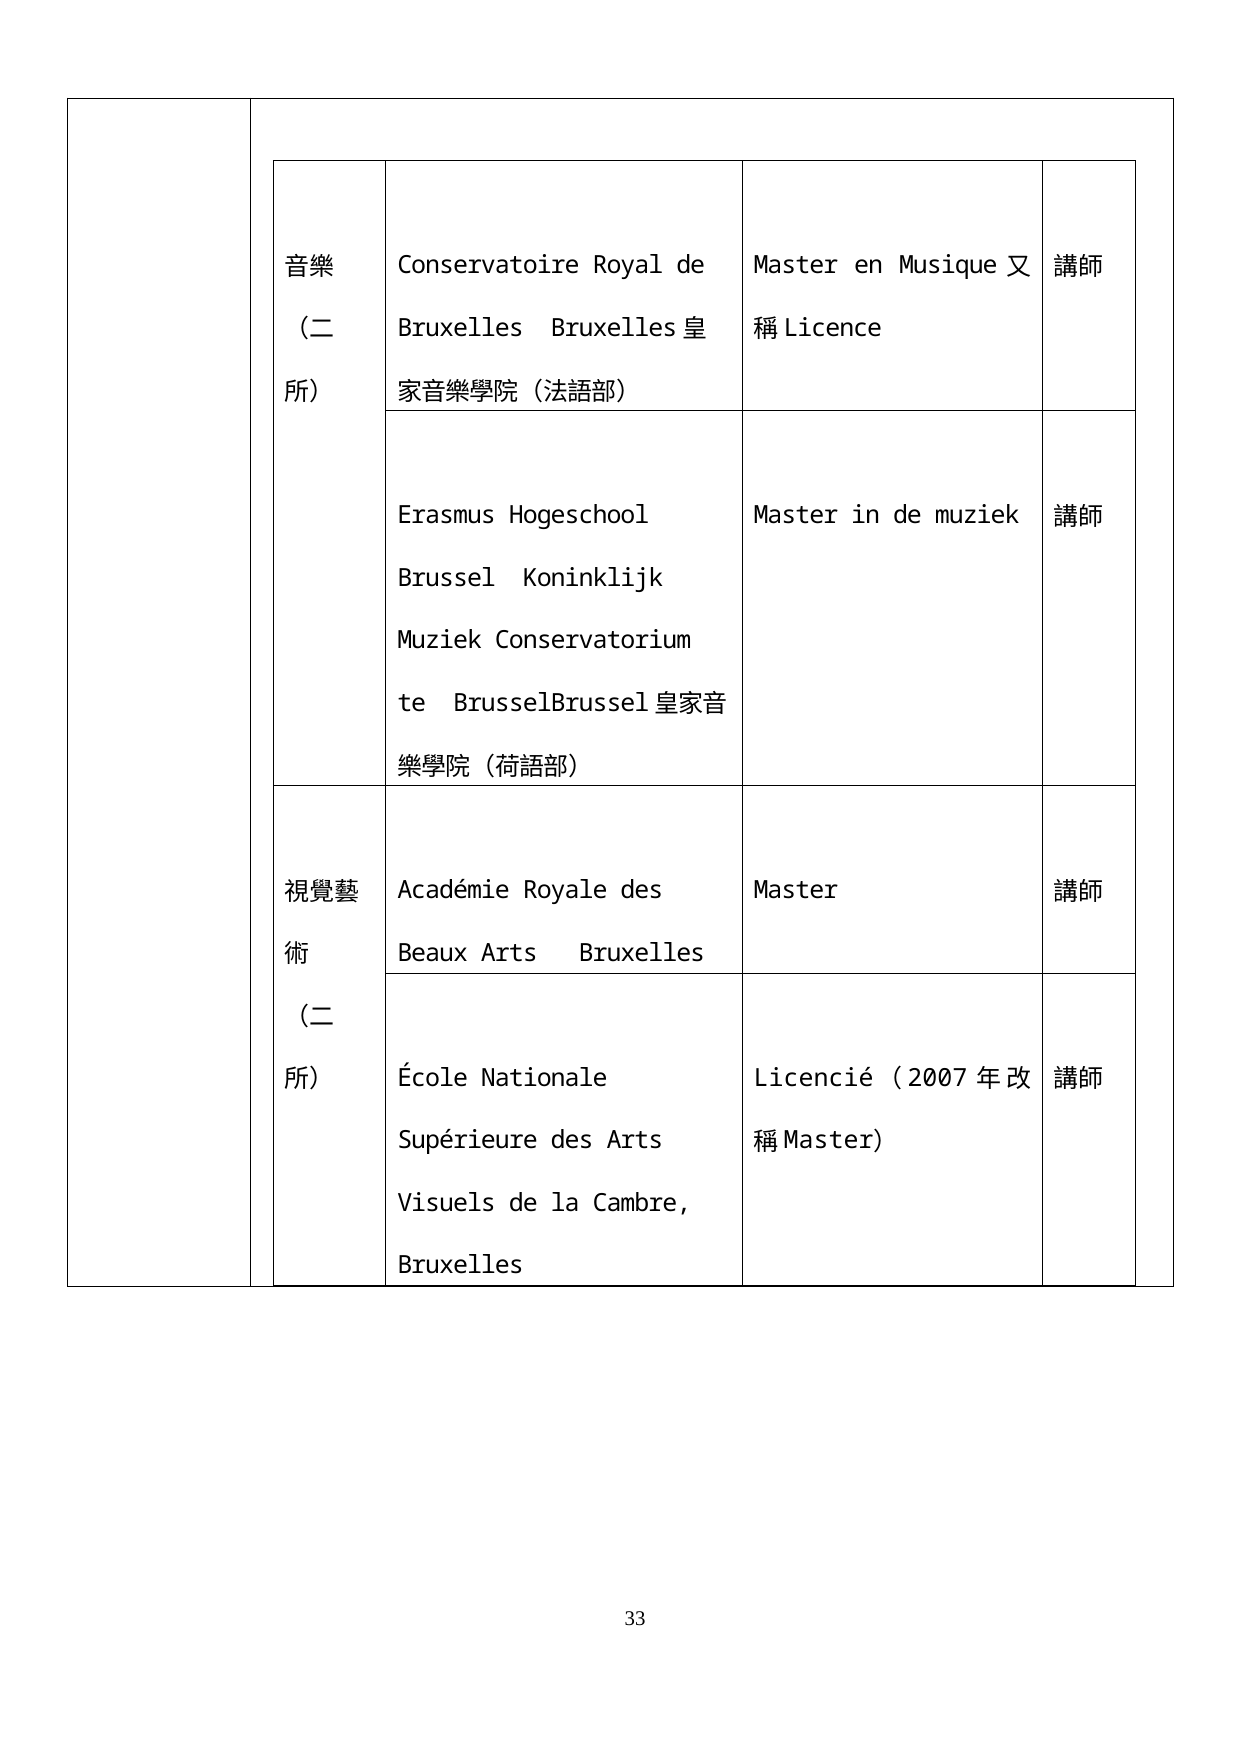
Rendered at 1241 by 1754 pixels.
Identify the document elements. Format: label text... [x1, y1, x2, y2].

table_cell Master in de muziek [743, 411, 1042, 785]
table_cell 一、德國藝術文憑： 持下列類科德國學校認可名冊（詳表列）之藝術學位文憑，得逕依本規定審定教師資格。 德國藝術文憑Magister、Master、Abschlussprüfung、Diplom、Staatsexamen、Kirchlicher Abschluss、Lehramt、Lizentiatenprüfung等文憑，得送審講師資格；另Konzertexamen、Meisterschüler等文憑，其著作或作品由學校辦理實質外審通過後，報本部得逕審定具助理教授資格。（符合教育人員任用條例第三十條之一規定者，得送審副教授資格） 二、奧地利藝術文憑： 下列類科奧地利學校認可名冊（詳表列）之藝術文憑，得逕依本規定審定教師資格。 奧地利藝術文憑Magister（拉丁文Magistra Artium）得送審講師資格外，如取得表演藝術類學校改制前授予之Diplom文憑，得送審講師資格；另Postgraduale文憑，其著作或作品由學校辦理實質外審通過後，報本部得逕審定助理教授資格。（符合教育人員任用條例第三十條之一規定者，得送審副教授資格） 三、瑞士藝術文憑： 下列類科瑞士學校認可名冊（詳表列）之藝術文憑，得逕依本規定審定教師資格。 瑞士學制在轉換為英美學制之過渡期間，持表列學校所發之藝術文憑（Diplom），得送審講師資格。但學校仍須審查其成績單，除畢業學校准予免修學分並開具證明外，每科均須修習，不得僅修習單一科目或樂器。 四、法國藝術文憑： 持下列類科法國學校認可名冊（詳表列）之藝術文憑，得逕依本規定審定教師資格。 已在當地取得DE或CA之教師資合格證書者，同意直接通過具講師資格。 法國藝術文憑如取得以下文憑，經送審人提出著作或一件以上之創作或展演作品，由學校辦理實質外審通過後，得報本部逕審定助理教授資格（符合教育人員任用條例第三十條之一規定者，得送審副教授資格）： 建築文憑：D.P.L.G（法國國家建築文憑）和Doctorat文憑。 音樂文憑： CNSMD-Paris（巴黎音樂院）Diplôme de Formation Supérieur (DFS)文憑。 CNSMD-Lyon（里昂音樂院）Diplôme National d’Etudes Supérieures Musicales (DNESM)文憑。 Ecole Normale de Musique de Paris（巴黎師範音樂學院）Diplôme Supérieur de Concertiste文憑。 五、荷蘭藝術文憑： 持下列類科荷蘭學校認可名冊（詳表列）之藝術文憑，得逕依本規定審定教師資格。 六、比利時藝術文憑： 持下列類科比利時學校認可名冊（詳表列）之藝術文憑，得逕依本規定審定教師資格。 七、義大利藝術文憑： 持下列類科義大利學校認可名冊（詳表列）之藝術文憑，得逕依本規定審定教師資格。 義大利藝術文憑如取得以下文憑，經送審人提出著作或一件以上之創作或展演作品，由學校辦理實質外審通過後，得報本部逕審定助理教授資格（符合教育人員任用條例第三十條之一規定者，得送審副教授資格）： 建築文憑：Dottorato di ricerca。 音樂文憑： CONSERVATORIO GIUSEPPE VERDI DI MILANO最高文憑Diploma。 CONSERVATORIO LUCA MARENZIO DI BRESCIA 最高文憑Diploma。 CONSERVATORIO Santa Cecilia di ROMA最高文憑Diploma。 八、西班牙藝術文憑： 持下列類科西班牙學校認可名冊（詳表列）之藝術文憑，得逕依本規定審定教師資格。 西班牙藝術文憑如取得Doctorado文憑，經送審人提出著作或一件以上之創作或展演作品，由學校辦理實質外審通過後，得報本部逕審定助理教授資格（符合教育人員任用條例第三十條之一規定者，得送審副教授資格）。 英國Architectural Association School of Architecture所授建築師協會文憑（Architectural Association Diploma,簡稱AA Diploma），以講師聘任者，報本部審查時，應以論文或作品送審。 持其他歐洲藝術文憑送審教師資格者，由本部學審會歐洲藝術類科審查小組就其所持之最後文憑及實際成就個案審議。 [251, 99, 1173, 1286]
table_cell Licencié（2007年改稱Master） [743, 974, 1042, 1285]
table_cell Master [743, 786, 1042, 972]
table_cell 講師 [1043, 974, 1135, 1285]
table_cell École Nationale Supérieure des Arts Visuels de la Cambre, Bruxelles [386, 974, 742, 1285]
table_cell Master en Musique又稱Licence [743, 161, 1042, 410]
table_cell 音樂 （二所） [274, 161, 385, 785]
table_cell 講師 [1043, 786, 1135, 972]
table_cell Académie Royale des Beaux Arts Bruxelles [386, 786, 742, 972]
table_cell 講師 [1043, 161, 1135, 410]
table_cell Erasmus Hogeschool Brussel Koninklijk Muziek Conservatorium te BrusselBrussel皇家音樂學院（荷語部） [386, 411, 742, 785]
table_cell Conservatoire Royal de Bruxelles Bruxelles皇家音樂學院（法語部） [386, 161, 742, 410]
table_cell 視覺藝術 （二所） [274, 786, 385, 1285]
table_cell 講師 [1043, 411, 1135, 785]
table_cell [68, 99, 250, 1286]
